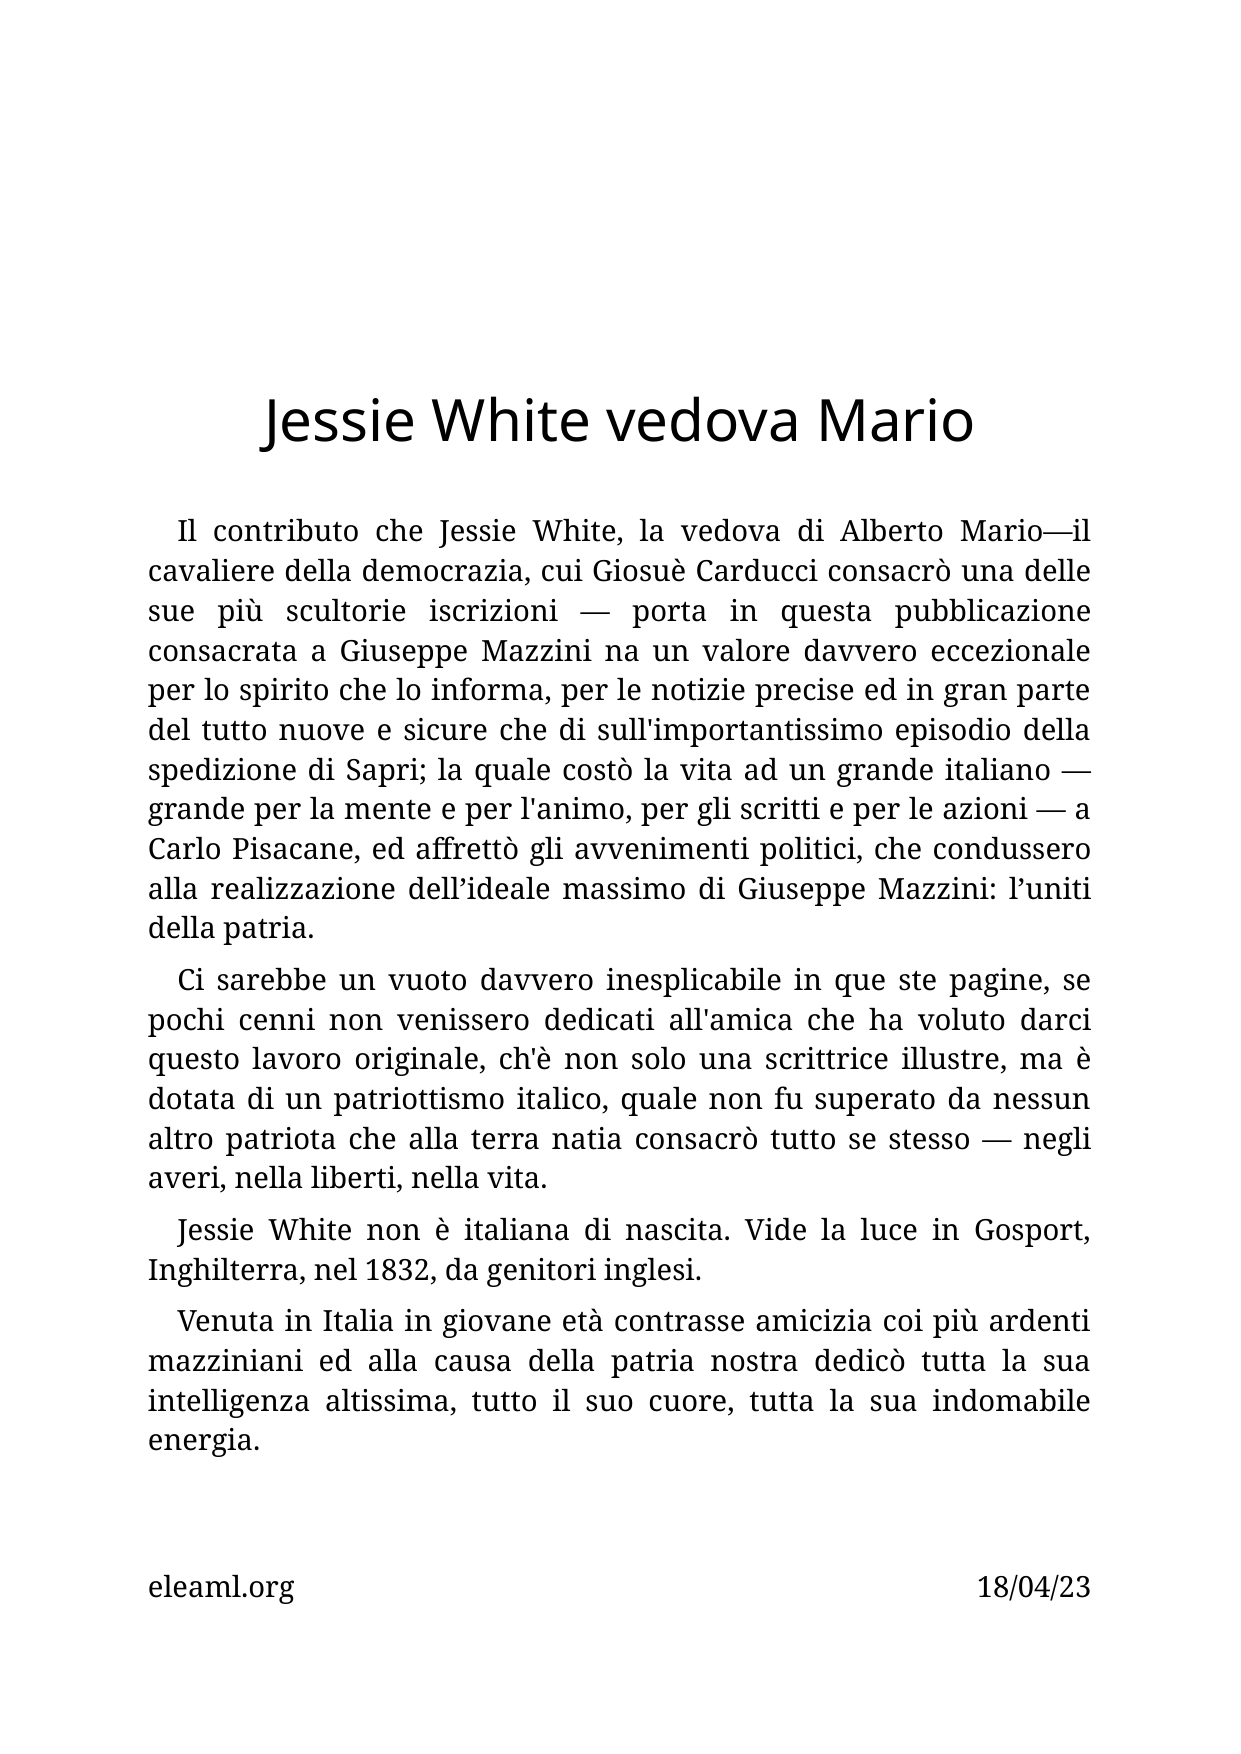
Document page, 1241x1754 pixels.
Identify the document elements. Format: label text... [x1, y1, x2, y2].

text Ci sarebbe un vuoto davvero inesplicabile in que ste pagine, se pochi cenni non venissero dedicati all'amica che ha voluto darci questo lavoro originale, ch'è non solo una scrittrice illustre, ma è dotata di un patriottismo italico, quale non fu superato da nessun altro patriota che alla terra natia consacrò tutto se stesso — negli averi, nella liberti, nella vita. [148, 959, 1093, 1197]
text Il contributo che Jessie White, la vedova di Alberto Mario—il cavaliere della democrazia, cui Giosuè Carducci consacrò una delle sue più scultorie iscrizioni — porta in questa pubblicazione consacrata a Giuseppe Mazzini na un valore davvero eccezionale per lo spirito che lo informa, per le notizie precise ed in gran parte del tutto nuove e sicure che di sull'importantissimo episodio della spedizione di Sapri; la quale costò la vita ad un grande italiano — grande per la mente e per l'animo, per gli scritti e per le azioni — a Carlo Pisacane, ed affrettò gli avvenimenti politici, che condussero alla realizzazione dell’ideale massimo di Giuseppe Mazzini: l’uniti della patria. [148, 511, 1093, 947]
text Venuta in Italia in giovane età contrasse amicizia coi più ardenti mazziniani ed alla causa della patria nostra dedicò tutta la sua intelligenza altissima, tutto il suo cuore, tutta la sua indomabile energia. [148, 1300, 1093, 1459]
text Jessie White non è italiana di nascita. Vide la luce in Gosport, Inghilterra, nel 1832, da genitori inglesi. [148, 1209, 1093, 1288]
subtitle Jessie White vedova Mario [148, 379, 1093, 459]
